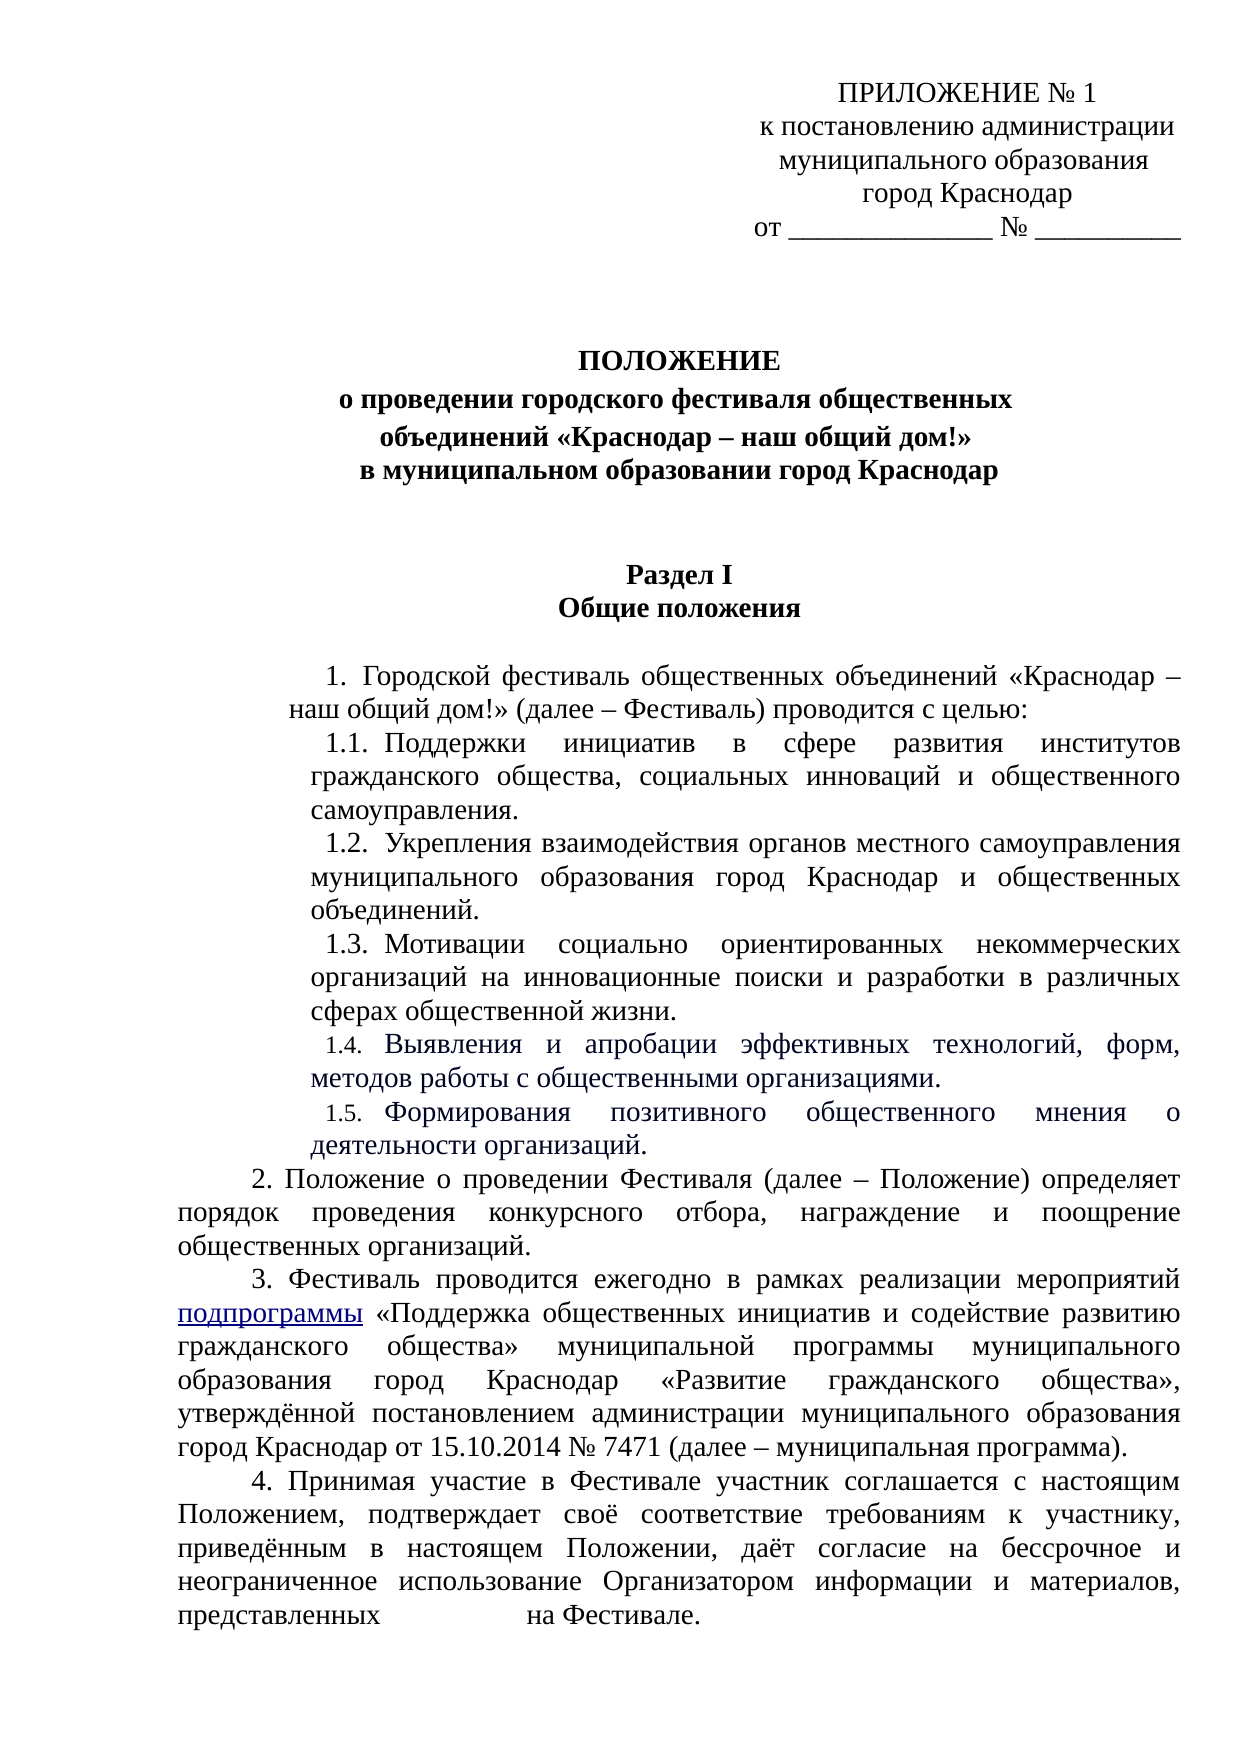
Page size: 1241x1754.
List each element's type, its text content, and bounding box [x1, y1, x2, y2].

list Выявления и апробации эффективных технологий, форм, методов работы с общественными организациями. [251, 1027, 1181, 1094]
list Поддержки инициатив в сфере развития институтов гражданского общества, социальных инноваций и общественного самоуправления. [251, 725, 1181, 825]
list Укрепления взаимодействия органов местного самоуправления муниципального образования город Краснодар и общественных объединений. [251, 825, 1181, 926]
text 2. Положение о проведении Фестиваля (далее – Положение) определяет порядок проведения конкурсного отбора, награждение и поощрение общественных организаций. [177, 1161, 1181, 1261]
subtitle в муниципальном образовании город Краснодар [177, 452, 1181, 486]
text город Краснодар [753, 176, 1181, 209]
text 3. Фестиваль проводится ежегодно в рамках реализации мероприятий подпрограммы «Поддержка общественных инициатив и содействие развитию гражданского общества» муниципальной программы муниципального образования город Краснодар «Развитие гражданского общества», утверждённой постановлением администрации муниципального образования город Краснодар от 15.10.2014 № 7471 (далее – муниципальная программа). [177, 1261, 1181, 1463]
text ПРИЛОЖЕНИЕ № 1 [753, 75, 1181, 108]
text 4. Принимая участие в Фестивале участник соглашается с настоящим Положением, подтверждает своё соответствие требованиям к участнику, приведённым в настоящем Положении, даёт согласие на бессрочное и неограниченное использование Организатором информации и материалов, представленных на Фестивале. [177, 1463, 1181, 1630]
text к постановлению администрации муниципального образования [753, 108, 1181, 176]
list Мотивации социально ориентированных некоммерческих организаций на инновационные поиски и разработки в различных сферах общественной жизни. [251, 926, 1181, 1027]
text Общие положения [177, 591, 1181, 624]
text Раздел I [177, 557, 1181, 591]
subtitle объединений «Краснодар – наш общий дом!» [177, 419, 1181, 452]
list Городской фестиваль общественных объединений «Краснодар – наш общий дом!» (далее – Фестиваль) проводится с целью: [251, 658, 1181, 725]
text от ______________ № __________ [753, 209, 1181, 243]
subtitle о проведении городского фестиваля общественных [177, 381, 1181, 414]
title ПОЛОЖЕНИЕ [177, 343, 1181, 377]
list Формирования позитивного общественного мнения о деятельности организаций. [251, 1094, 1181, 1161]
